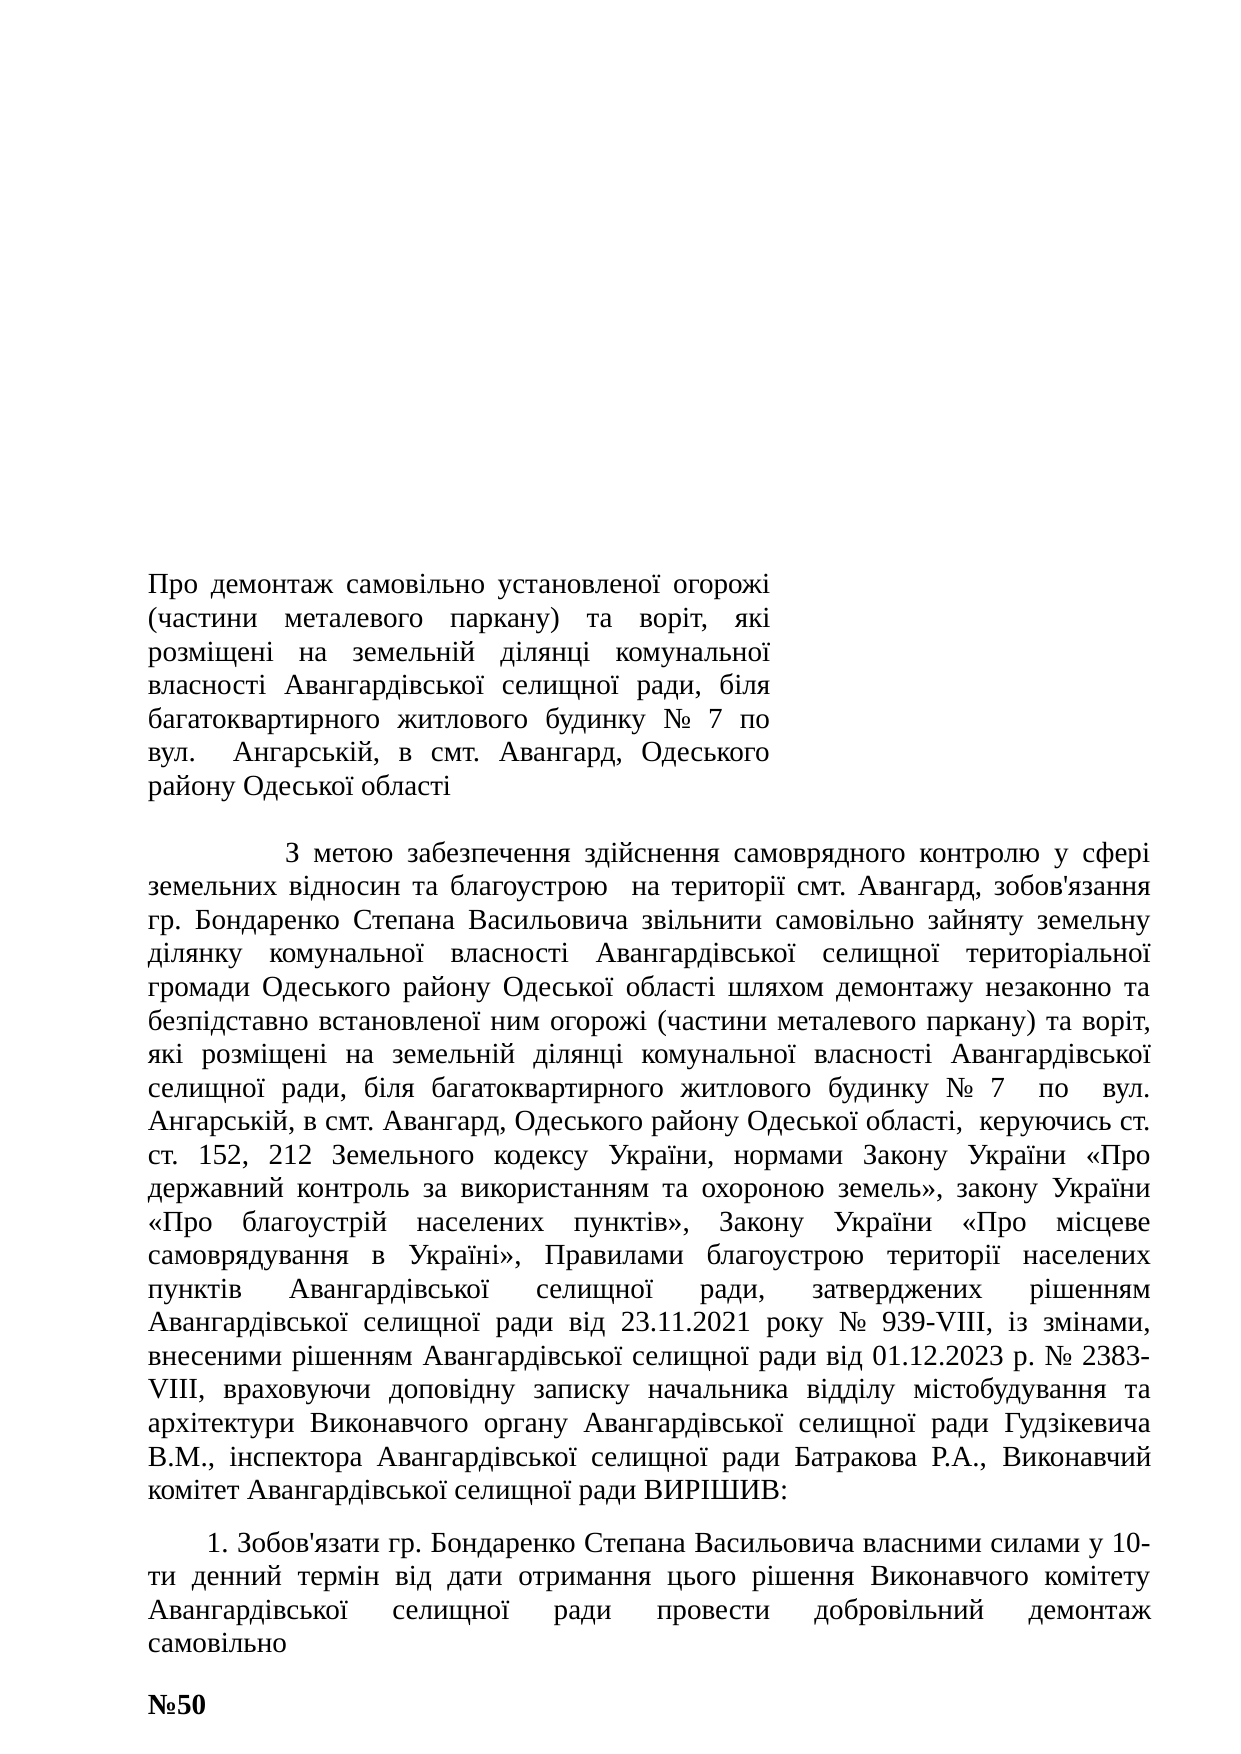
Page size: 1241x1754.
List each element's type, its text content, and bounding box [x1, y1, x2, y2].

table_header Про демонтаж самовільно установленої огорожі (частини металевого паркану) та воріт, які розміщені на земельній ділянці комунальної власності Авангардівської селищної ради, біля багатоквартирного житлового будинку № 7 по вул. Ангарській, в смт. Авангард, Одеського району Одеської області [136, 246, 782, 801]
text З метою забезпечення здійснення самоврядного контролю у сфері земельних відносин та благоустрою на території смт. Авангард, зобов'язання гр. Бондаренко Степана Васильовича звільнити самовільно зайняту земельну ділянку комунальної власності Авангардівської селищної територіальної громади Одеського району Одеської області шляхом демонтажу незаконно та безпідставно встановленої ним огорожі (частини металевого паркану) та воріт, які розміщені на земельній ділянці комунальної власності Авангардівської селищної ради, біля багатоквартирного житлового будинку № 7 по вул. Ангарській, в смт. Авангард, Одеського району Одеської області, керуючись ст. ст. 152, 212 Земельного кодексу України, нормами Закону України «Про державний контроль за використанням та охороною земель», закону України «Про благоустрій населених пунктів», Закону України «Про місцеве самоврядування в Україні», Правилами благоустрою території населених пунктів Авангардівської селищної ради, затверджених рішенням Авангардівської селищної ради від 23.11.2021 року № 939-VІІІ, із змінами, внесеними рішенням Авангардівської селищної ради від 01.12.2023 р. № 2383-VIII, враховуючи доповідну записку начальника відділу містобудування та архітектури Виконавчого органу Авангардівської селищної ради Гудзікевича В.М., інспектора Авангардівської селищної ради Батракова Р.А., Виконавчий комітет Авангардівської селищної ради ВИРІШИВ: [148, 801, 1152, 1506]
text 1. Зобов'язати гр. Бондаренко Степана Васильовича власними силами у 10-ти денний термін від дати отримання цього рішення Виконавчого комітету Авангардівської селищної ради провести добровільний демонтаж самовільно [148, 1525, 1152, 1659]
text №50 [148, 1687, 1152, 1721]
